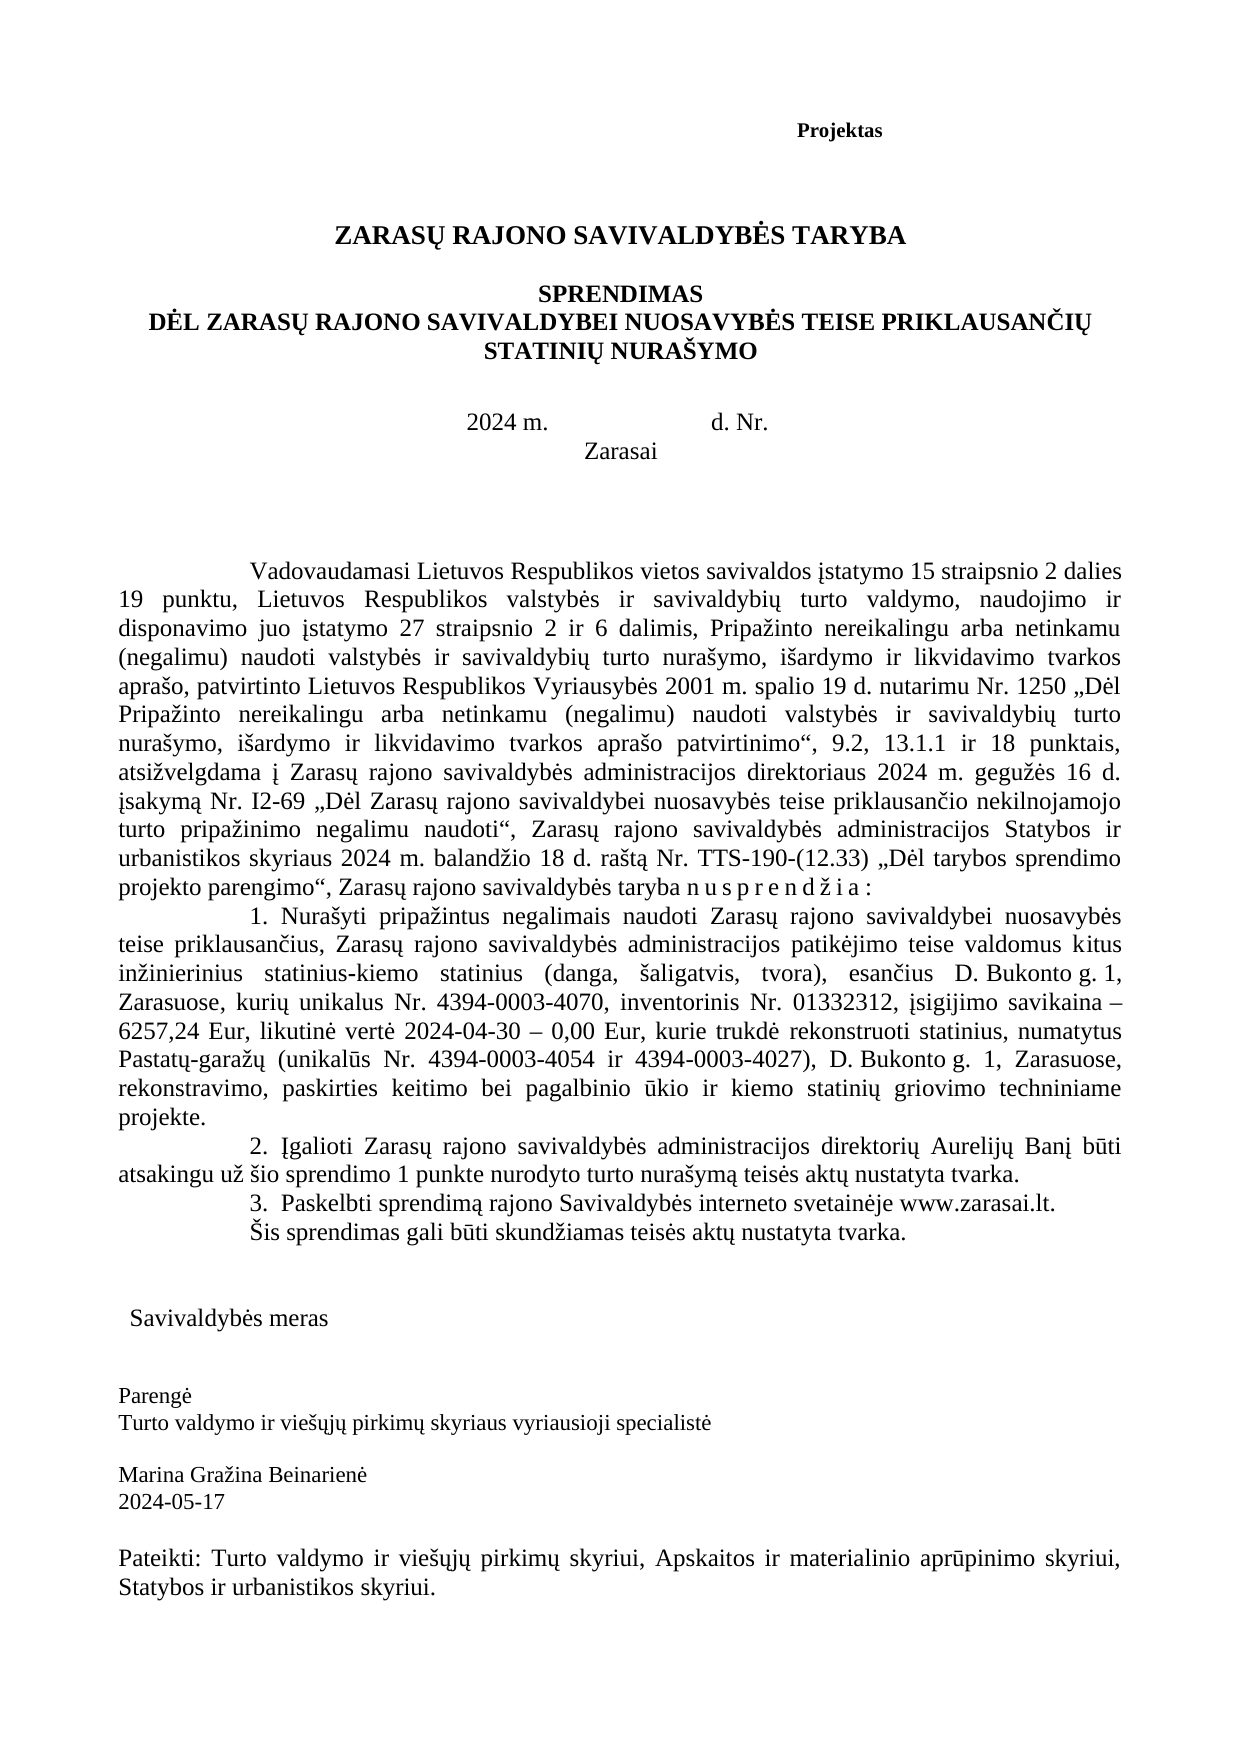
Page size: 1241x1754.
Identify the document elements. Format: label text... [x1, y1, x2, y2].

text 1. Nurašyti pripažintus negalimais naudoti Zarasų rajono savivaldybei nuosavybės teise priklausančius, Zarasų rajono savivaldybės administracijos patikėjimo teise valdomus kitus inžinierinius statinius-kiemo statinius (danga, šaligatvis, tvora), esančius D. Bukonto g. 1, Zarasuose, kurių unikalus Nr. 4394-0003-4070, inventorinis Nr. 01332312, įsigijimo savikaina – 6257,24 Eur, likutinė vertė 2024-04-30 – 0,00 Eur, kurie trukdė rekonstruoti statinius, numatytus Pastatų-garažų (unikalūs Nr. 4394-0003-4054 ir 4394‑0003‑4027), D. Bukonto g. 1, Zarasuose, rekonstravimo, paskirties keitimo bei pagalbinio ūkio ir kiemo statinių griovimo techniniame projekte. [118, 901, 1122, 1131]
table_cell DĖL Zarasų rajono savivaldybEI nuosavybėS TEISE PRIKLAUSANČIŲ STATINIŲ NURAŠYMO [118, 308, 1123, 365]
text 3. Paskelbti sprendimą rajono Savivaldybės interneto svetainėje www.zarasai.lt. [118, 1188, 1122, 1217]
table_header [543, 1303, 711, 1332]
text Turto valdymo ir viešųjų pirkimų skyriaus vyriausioji specialistė [118, 1409, 1122, 1435]
table_cell SPRENDIMAS [118, 279, 1123, 307]
table_header [129, 118, 628, 147]
table_cell [118, 394, 1123, 407]
text Pateikti: Turto valdymo ir viešųjų pirkimų skyriui, Apskaitos ir materialinio aprūpinimo skyriui, Statybos ir urbanistikos skyriui. [118, 1543, 1122, 1601]
table_header Savivaldybės meras [118, 1303, 543, 1332]
table_header Projektas [628, 118, 894, 147]
text Parengė [118, 1382, 1122, 1409]
text 2. Įgalioti Zarasų rajono savivaldybės administracijos direktorių Aurelijų Banį būti atsakingu už šio sprendimo 1 punkte nurodyto turto nurašymą teisės aktų nustatyta tvarka. [118, 1131, 1122, 1188]
table_header [711, 1303, 1123, 1332]
table_cell [118, 250, 617, 279]
text Šis sprendimas gali būti skundžiamas teisės aktų nustatyta tvarka. [118, 1217, 1122, 1246]
table_header [894, 118, 1123, 147]
table_cell Zarasų rajono savivaldybės TARYBA [118, 219, 1123, 250]
table_header [118, 118, 1123, 219]
text 2024-05-17 [118, 1488, 1122, 1514]
table_cell [617, 250, 1123, 279]
text Vadovaudamasi Lietuvos Respublikos vietos savivaldos įstatymo 15 straipsnio 2 dalies 19 punktu, Lietuvos Respublikos valstybės ir savivaldybių turto valdymo, naudojimo ir disponavimo juo įstatymo 27 straipsnio 2 ir 6 dalimis, Pripažinto nereikalingu arba netinkamu (negalimu) naudoti valstybės ir savivaldybių turto nurašymo, išardymo ir likvidavimo tvarkos aprašo, patvirtinto Lietuvos Respublikos Vyriausybės 2001 m. spalio 19 d. nutarimu Nr. 1250 „Dėl Pripažinto nereikalingu arba netinkamu (negalimu) naudoti valstybės ir savivaldybių turto nurašymo, išardymo ir likvidavimo tvarkos aprašo patvirtinimo“, 9.2, 13.1.1 ir 18 punktais, atsižvelgdama į Zarasų rajono savivaldybės administracijos direktoriaus 2024 m. gegužės 16 d. įsakymą Nr. I2-69 „Dėl Zarasų rajono savivaldybei nuosavybės teise priklausančio nekilnojamojo turto pripažinimo negalimu naudoti“, Zarasų rajono savivaldybės administracijos Statybos ir urbanistikos skyriaus 2024 m. balandžio 18 d. raštą Nr. TTS-190-(12.33) „Dėl tarybos sprendimo projekto parengimo“, Zarasų rajono savivaldybės taryba nusprendžia: [118, 556, 1122, 901]
table_cell 2024 m. d. Nr. [118, 407, 1123, 436]
text Marina Gražina Beinarienė [118, 1462, 1122, 1488]
table_cell [118, 365, 1123, 394]
table_cell Zarasai [118, 436, 1123, 465]
table_cell [118, 465, 1123, 527]
